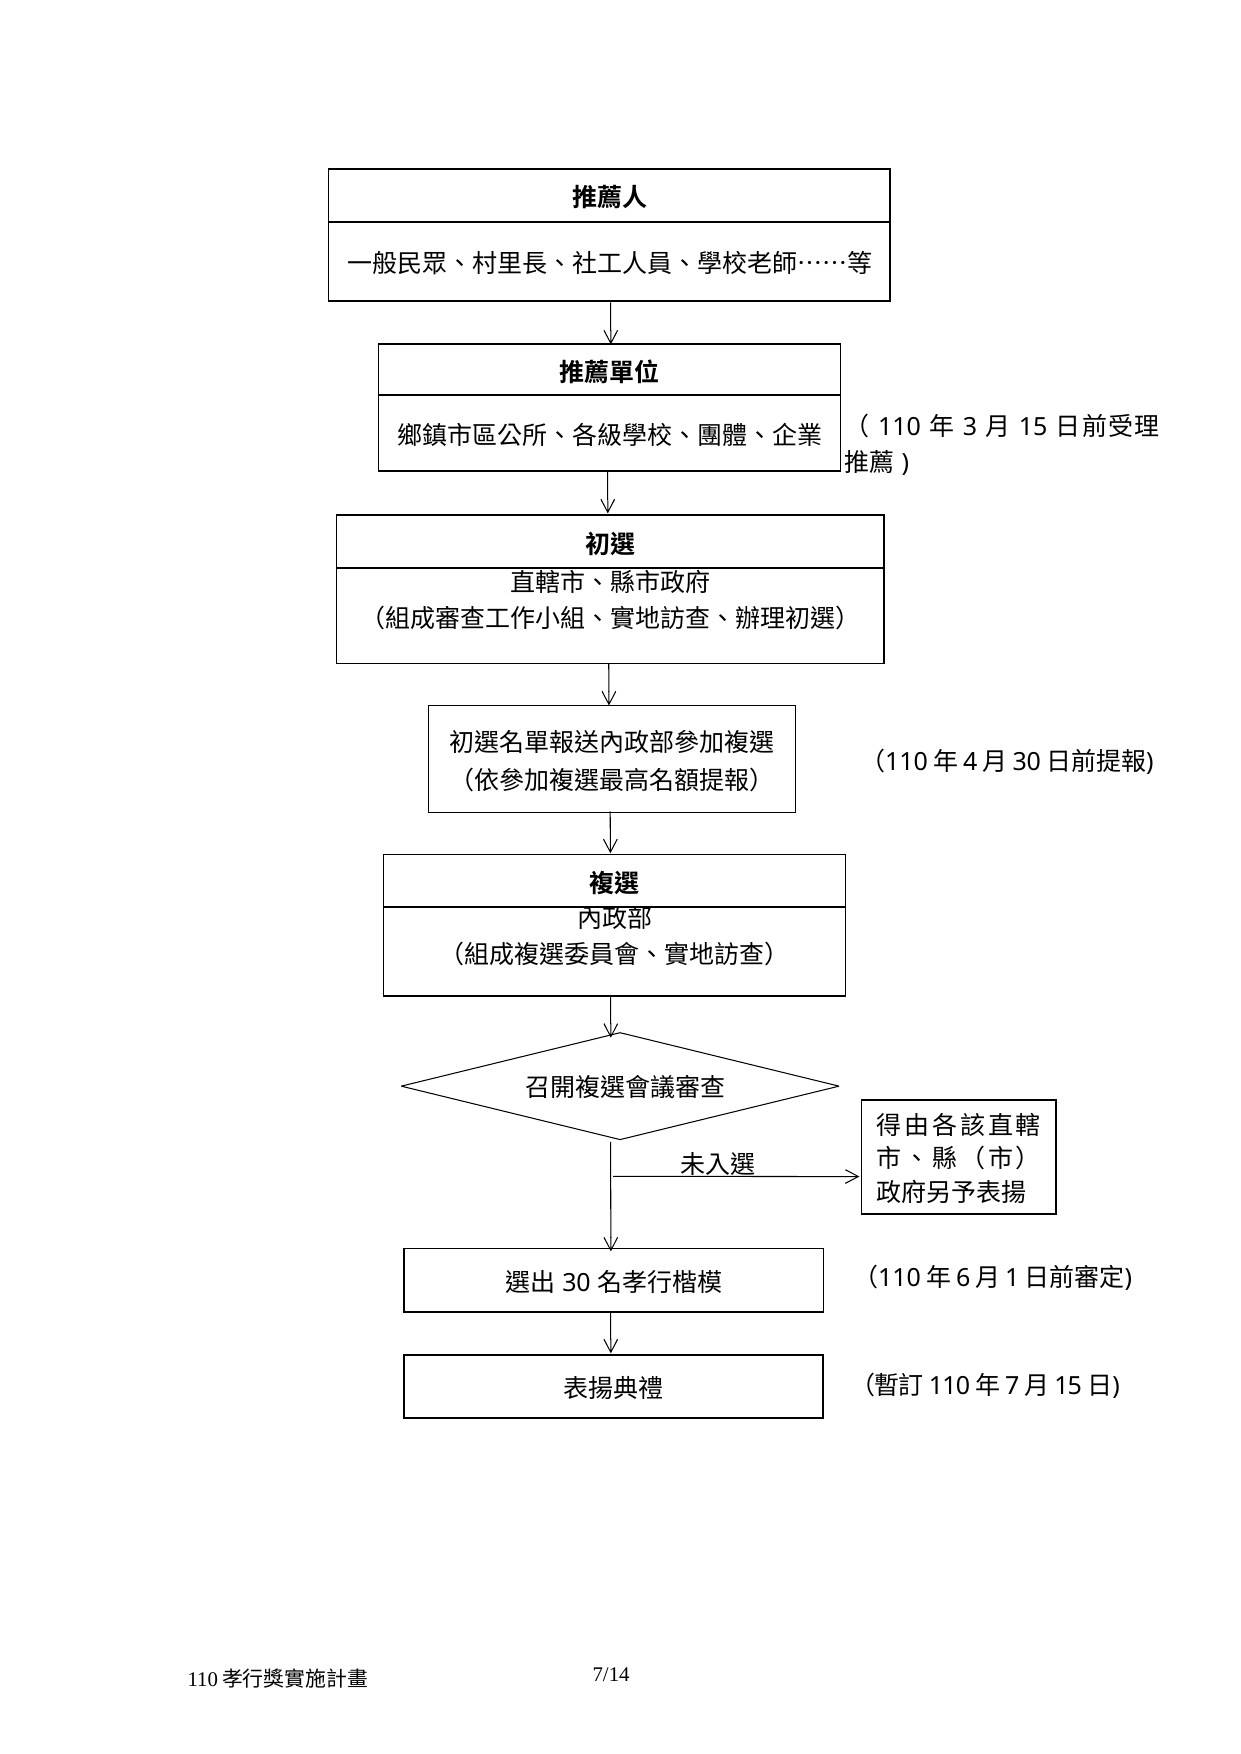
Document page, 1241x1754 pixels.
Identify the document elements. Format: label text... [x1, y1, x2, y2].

text （110年4月30日前提報) [860, 742, 1163, 778]
text 得由各該直轄市、縣（市）政府另予表揚 [877, 1108, 1041, 1207]
text （110年6月1日前審定) [853, 1257, 1144, 1293]
text （暫訂110年7月15日) [850, 1366, 1208, 1402]
text 召開複選會議審查 [526, 1067, 728, 1103]
